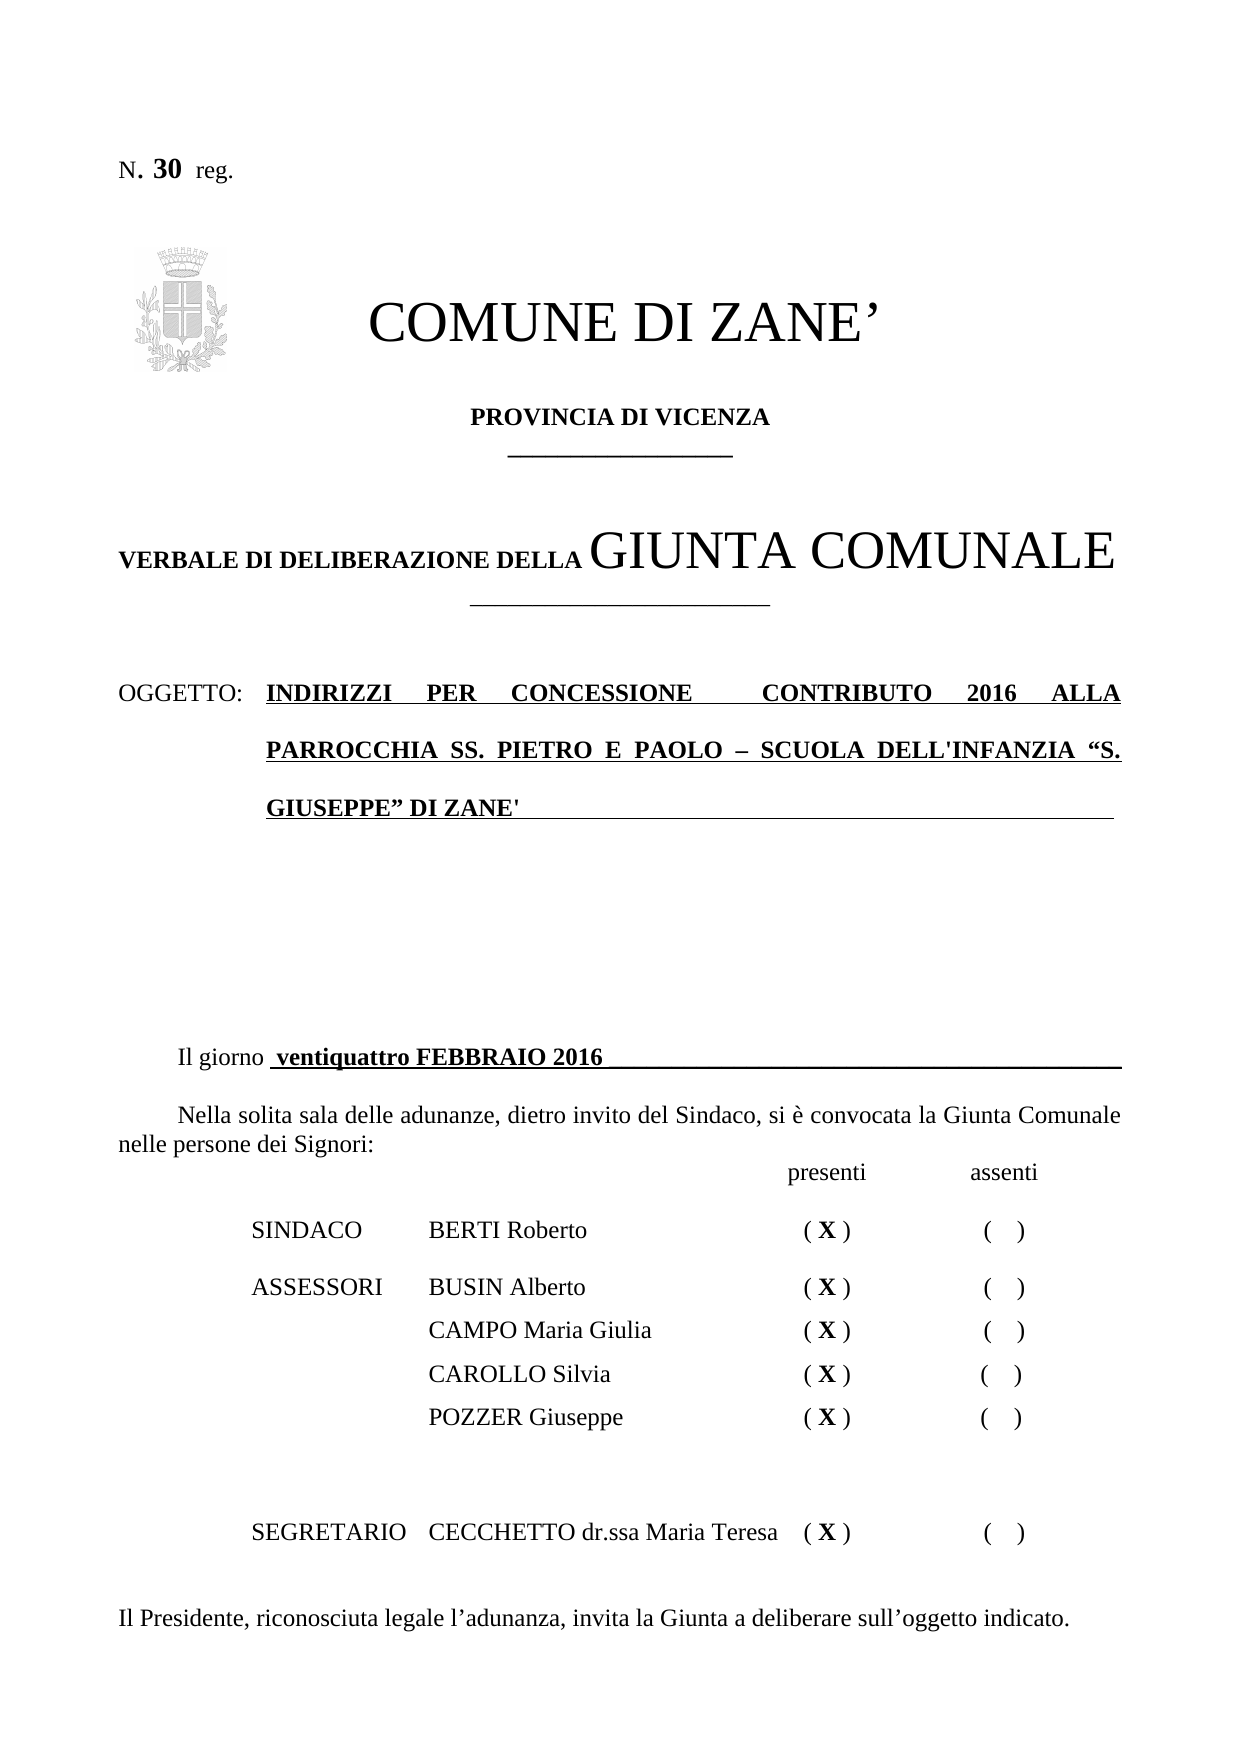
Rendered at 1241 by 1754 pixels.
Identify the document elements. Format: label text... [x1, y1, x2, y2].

text ASSESSORI BUSIN Alberto ( X ) ( ) [118, 1272, 1122, 1301]
text SINDACO BERTI Roberto ( X ) ( ) [118, 1215, 1122, 1244]
text OGGETTO: INDIRIZZI PER CONCESSIONE CONTRIBUTO 2016 ALLA PARROCCHIA SS. PIETRO E PAOLO – SCUOLA DELL'INFANZIA “S. GIUSEPPE” DI ZANE' [118, 678, 1121, 822]
text VERBALE DI DELIBERAZIONE DELLA GIUNTA COMUNALE [118, 517, 1122, 580]
text CAROLLO Silvia ( X ) ( ) [118, 1359, 1122, 1387]
text COMUNE DI ZANE’ [118, 239, 1122, 402]
text presenti assenti [118, 1157, 1122, 1186]
text PROVINCIA DI VICENZA [118, 402, 1122, 431]
text SEGRETARIO CECCHETTO dr.ssa Maria Teresa ( X ) ( ) [118, 1517, 1122, 1546]
text __________________ [118, 431, 1122, 460]
text ________________________ [118, 580, 1122, 608]
text Il giorno ventiquattro FEBBRAIO 2016 _________________________________________ [118, 1042, 1122, 1071]
text POZZER Giuseppe ( X ) ( ) [118, 1402, 1122, 1431]
text CAMPO Maria Giulia ( X ) ( ) [118, 1316, 1122, 1344]
text Nella solita sala delle adunanze, dietro invito del Sindaco, si è convocata la Giunta Comunale nelle persone dei Signori: [118, 1100, 1122, 1157]
text N. 30 reg. [118, 148, 1122, 186]
title Il Presidente, riconosciuta legale l’adunanza, invita la Giunta a deliberare sull’oggetto indicato. [118, 1603, 1122, 1632]
